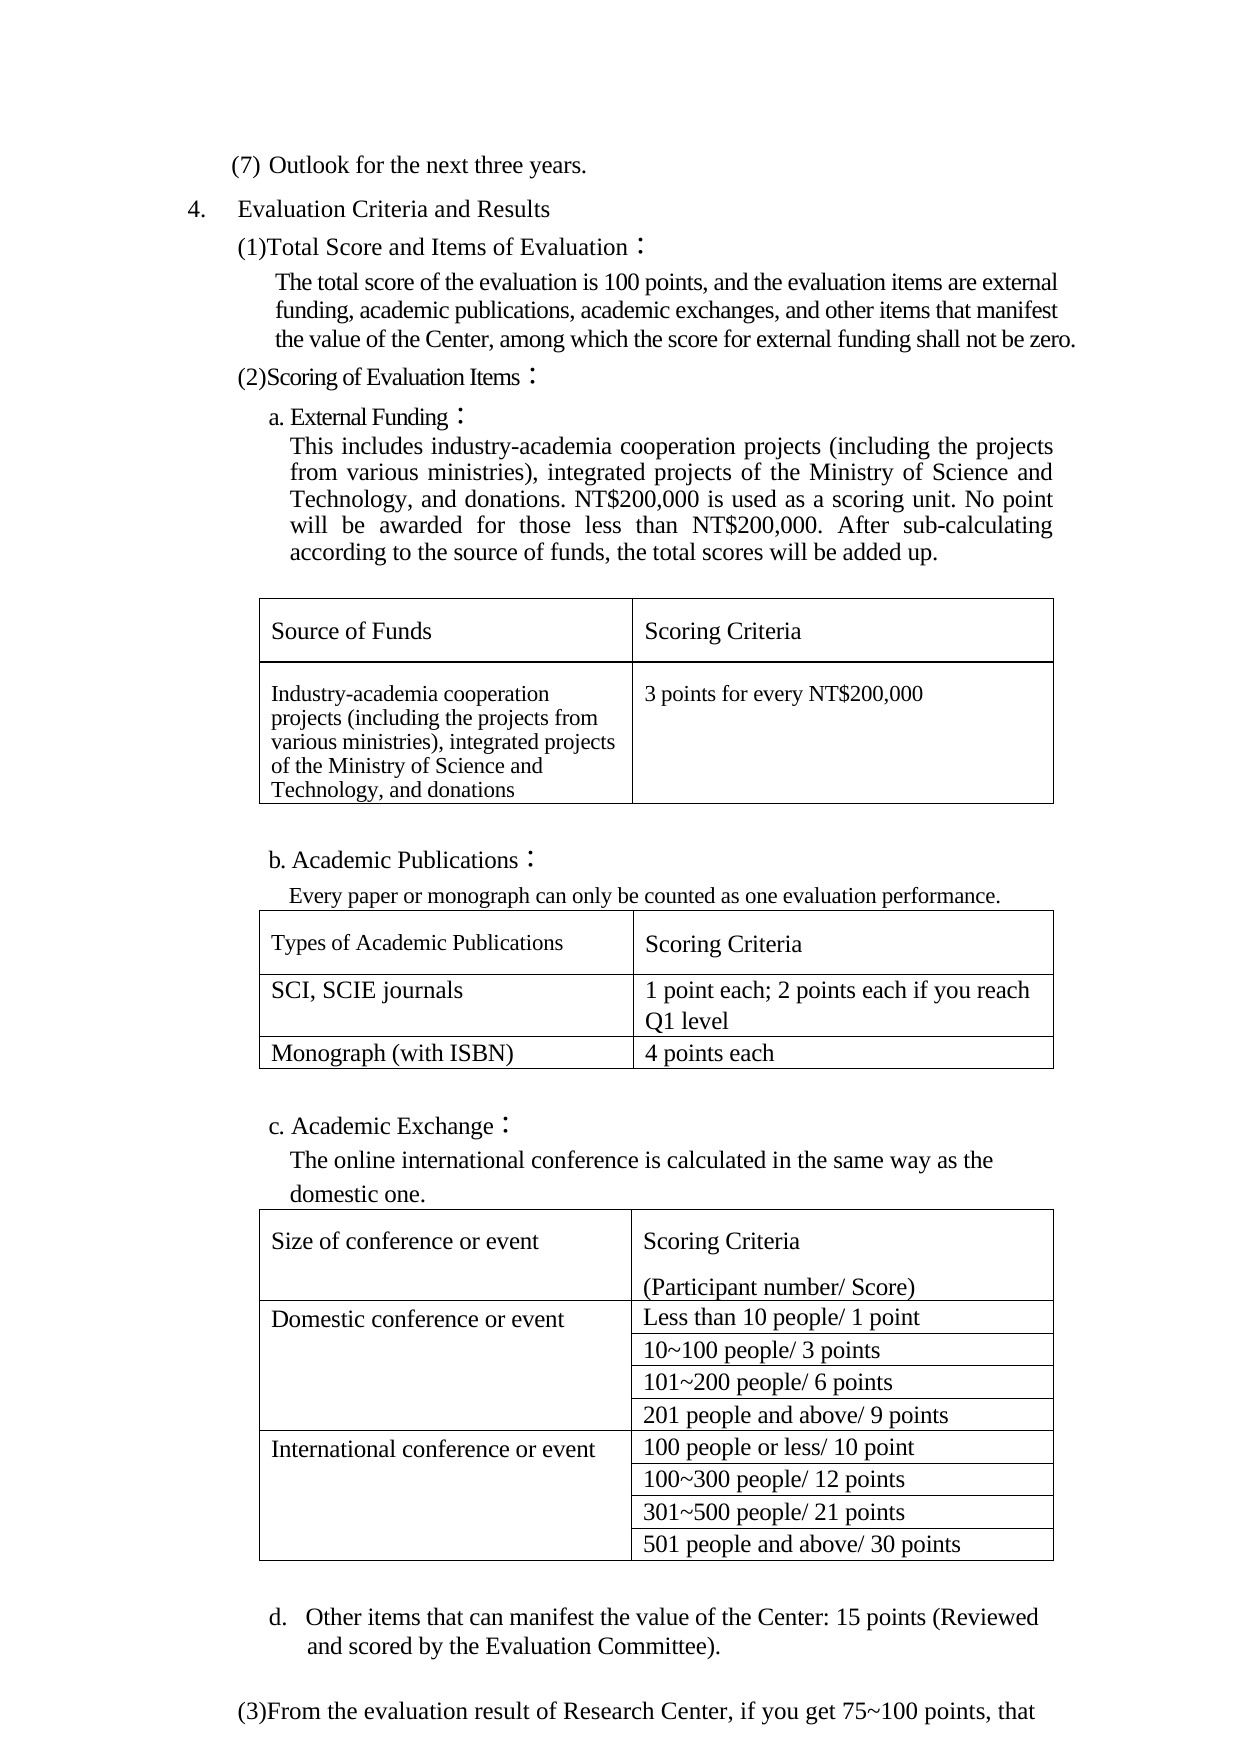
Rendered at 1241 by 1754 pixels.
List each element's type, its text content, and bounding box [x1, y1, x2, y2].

table_header Source of Funds [260, 599, 632, 661]
text The online international conference is calculated in the same way as the domestic one. [289, 1141, 1078, 1209]
table_cell 4 points each [634, 1037, 1053, 1068]
text d. Other items that can manifest the value of the Center: 15 points (Reviewed and scored by the Evaluation Committee). [175, 1602, 1078, 1660]
table_cell International conference or event [260, 1431, 631, 1560]
table_header Size of conference or event [260, 1210, 631, 1300]
table_cell 3 points for every NT$200,000 [633, 663, 1053, 803]
table_cell 10~100 people/ 3 points [632, 1334, 1053, 1365]
table_header Scoring Criteria [634, 911, 1053, 974]
table_cell 100~300 people/ 12 points [632, 1464, 1053, 1495]
list Evaluation Criteria and Results [187, 197, 1053, 223]
table_cell Monograph (with ISBN) [260, 1037, 633, 1068]
text (2)Scoring of Evaluation Items： [237, 357, 1078, 393]
table_cell SCI, SCIE journals [260, 975, 633, 1036]
table_cell 501 people and above/ 30 points [632, 1529, 1053, 1560]
list Outlook for the next three years. [231, 152, 1054, 178]
text (3)From the evaluation result of Research Center, if you get 75~100 points, that [175, 1696, 1078, 1724]
table_header Scoring Criteria [633, 599, 1053, 661]
text The total score of the evaluation is 100 points, and the evaluation items are external funding, academic publications, academic exchanges, and other items that manifest the value of the Center, among which the score for external funding shall not be zero. [275, 267, 1078, 353]
table_cell 1 point each; 2 points each if you reach Q1 level [634, 975, 1053, 1036]
table_cell 201 people and above/ 9 points [632, 1399, 1053, 1430]
text c. Academic Exchange： [237, 1105, 1078, 1141]
table_cell 301~500 people/ 21 points [632, 1496, 1053, 1527]
text This includes industry-academia cooperation projects (including the projects from various ministries), integrated projects of the Ministry of Science and Technology, and donations. NT$200,000 is used as a scoring unit. No point will be awarded for those less than NT$200,000. After sub-calculating according to the source of funds, the total scores will be added up. [289, 433, 1053, 565]
table_cell 100 people or less/ 10 point [632, 1431, 1053, 1463]
table_header Types of Academic Publications [260, 911, 633, 974]
table_cell 101~200 people/ 6 points [632, 1366, 1053, 1398]
table_cell Domestic conference or event [260, 1301, 631, 1430]
text a. External Funding： [237, 396, 1078, 433]
table_cell Industry-academia cooperation projects (including the projects from various ministries), integrated projects of the Ministry of Science and Technology, and donations [260, 663, 632, 803]
text b. Academic Publications： [237, 840, 1078, 876]
text Every paper or monograph can only be counted as one evaluation performance. [175, 876, 1078, 910]
table_header Scoring Criteria (Participant number/ Score) [632, 1210, 1053, 1300]
table_cell Less than 10 people/ 1 point [632, 1301, 1053, 1333]
text (1)Total Score and Items of Evaluation： [237, 227, 1078, 263]
